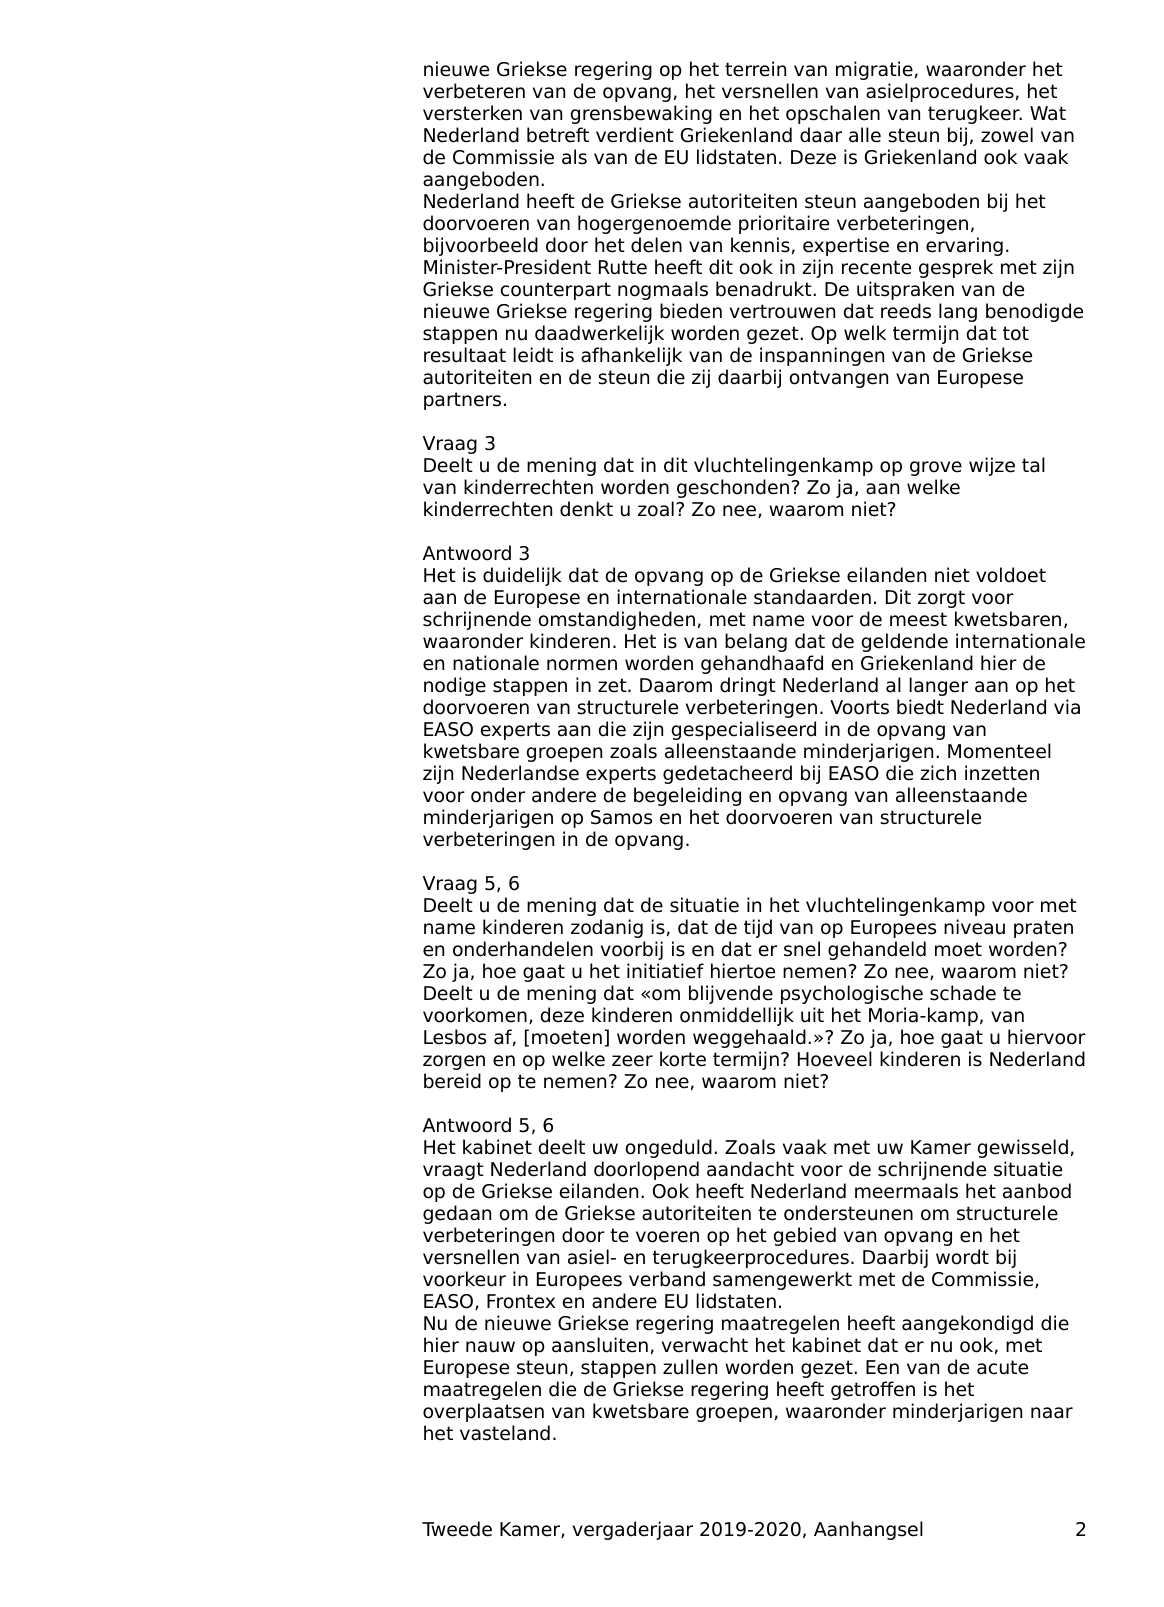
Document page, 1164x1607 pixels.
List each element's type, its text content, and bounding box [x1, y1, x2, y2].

text Nederland heeft de Griekse autoriteiten steun aangeboden bij het doorvoeren van hogergenoemde prioritaire verbeteringen, bijvoorbeeld door het delen van kennis, expertise en ervaring. Minister-President Rutte heeft dit ook in zijn recente gesprek met zijn Griekse counterpart nogmaals benadrukt. De uitspraken van de nieuwe Griekse regering bieden vertrouwen dat reeds lang benodigde stappen nu daadwerkelijk worden gezet. Op welk termijn dat tot resultaat leidt is afhankelijk van de inspanningen van de Griekse autoriteiten en de steun die zij daarbij ontvangen van Europese partners. [422, 191, 1087, 411]
text Antwoord 3 [422, 543, 1087, 565]
text Vraag 3 [422, 433, 1087, 455]
text Het kabinet deelt uw ongeduld. Zoals vaak met uw Kamer gewisseld, vraagt Nederland doorlopend aandacht voor de schrijnende situatie op de Griekse eilanden. Ook heeft Nederland meermaals het aanbod gedaan om de Griekse autoriteiten te ondersteunen om structurele verbeteringen door te voeren op het gebied van opvang en het versnellen van asiel- en terugkeerprocedures. Daarbij wordt bij voorkeur in Europees verband samengewerkt met de Commissie, EASO, Frontex en andere EU lidstaten. [422, 1137, 1087, 1313]
text Deelt u de mening dat in dit vluchtelingenkamp op grove wijze tal van kinderrechten worden geschonden? Zo ja, aan welke kinderrechten denkt u zoal? Zo nee, waarom niet? [422, 455, 1087, 521]
text Antwoord 5, 6 [422, 1115, 1087, 1137]
text Het is duidelijk dat de opvang op de Griekse eilanden niet voldoet aan de Europese en internationale standaarden. Dit zorgt voor schrijnende omstandigheden, met name voor de meest kwetsbaren, waaronder kinderen. Het is van belang dat de geldende internationale en nationale normen worden gehandhaafd en Griekenland hier de nodige stappen in zet. Daarom dringt Nederland al langer aan op het doorvoeren van structurele verbeteringen. Voorts biedt Nederland via EASO experts aan die zijn gespecialiseerd in de opvang van kwetsbare groepen zoals alleenstaande minderjarigen. Momenteel zijn Nederlandse experts gedetacheerd bij EASO die zich inzetten voor onder andere de begeleiding en opvang van alleenstaande minderjarigen op Samos en het doorvoeren van structurele verbeteringen in de opvang. [422, 565, 1087, 851]
text Nu de nieuwe Griekse regering maatregelen heeft aangekondigd die hier nauw op aansluiten, verwacht het kabinet dat er nu ook, met Europese steun, stappen zullen worden gezet. Een van de acute maatregelen die de Griekse regering heeft getroffen is het overplaatsen van kwetsbare groepen, waaronder minderjarigen naar het vasteland. [422, 1313, 1087, 1444]
text Deelt u de mening dat «om blijvende psychologische schade te voorkomen, deze kinderen onmiddellijk uit het Moria-kamp, van Lesbos af, [moeten] worden weggehaald.»? Zo ja, hoe gaat u hiervoor zorgen en op welke zeer korte termijn? Hoeveel kinderen is Nederland bereid op te nemen? Zo nee, waarom niet? [422, 983, 1087, 1093]
text Deelt u de mening dat de situatie in het vluchtelingenkamp voor met name kinderen zodanig is, dat de tijd van op Europees niveau praten en onderhandelen voorbij is en dat er snel gehandeld moet worden? Zo ja, hoe gaat u het initiatief hiertoe nemen? Zo nee, waarom niet? [422, 895, 1087, 983]
text Vraag 5, 6 [422, 873, 1087, 895]
text nieuwe Griekse regering op het terrein van migratie, waaronder het verbeteren van de opvang, het versnellen van asielprocedures, het versterken van grensbewaking en het opschalen van terugkeer. Wat Nederland betreft verdient Griekenland daar alle steun bij, zowel van de Commissie als van de EU lidstaten. Deze is Griekenland ook vaak aangeboden. [422, 59, 1087, 191]
